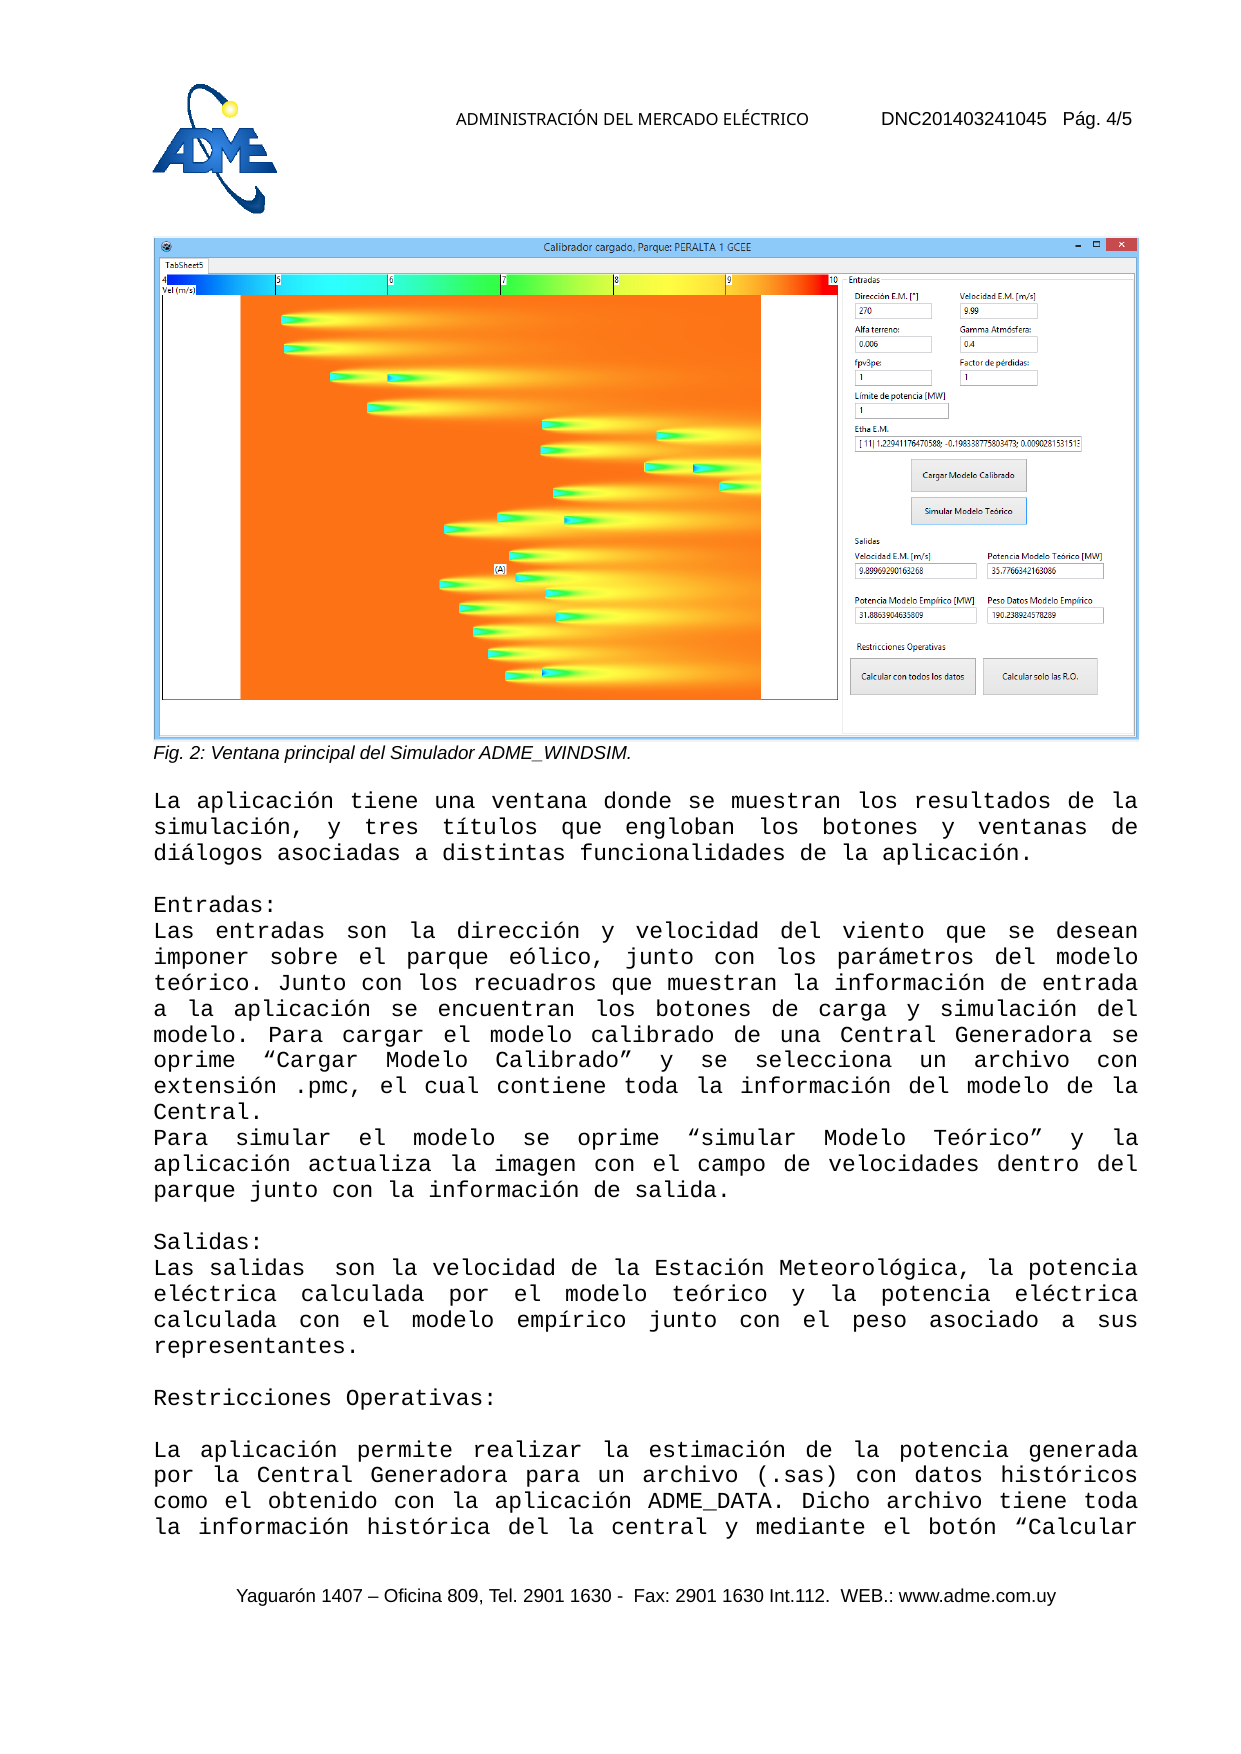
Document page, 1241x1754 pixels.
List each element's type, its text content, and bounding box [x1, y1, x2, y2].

text La aplicación permite realizar la estimación de la potencia generada por la Central Generadora para un archivo (.sas) con datos históricos como el obtenido con la aplicación ADME_DATA. Dicho archivo tiene toda la información histórica del la central y mediante el botón “Calcular [153, 1438, 1139, 1542]
text Salidas: [153, 1230, 1139, 1256]
text Fig. 2: Ventana principal del Simulador ADME_WINDSIM. [153, 742, 1139, 763]
text La aplicación tiene una ventana donde se muestran los resultados de la simulación, y tres títulos que engloban los botones y ventanas de diálogos asociadas a distintas funcionalidades de la aplicación. [153, 789, 1139, 867]
text Las salidas son la velocidad de la Estación Meteorológica, la potencia eléctrica calculada por el modelo teórico y la potencia eléctrica calculada con el modelo empírico junto con el peso asociado a sus representantes. [153, 1256, 1139, 1360]
text Las entradas son la dirección y velocidad del viento que se desean imponer sobre el parque eólico, junto con los parámetros del modelo teórico. Junto con los recuadros que muestran la información de entrada a la aplicación se encuentran los botones de carga y simulación del modelo. Para cargar el modelo calibrado de una Central Generadora se oprime “Cargar Modelo Calibrado” y se selecciona un archivo con extensión .pmc, el cual contiene toda la información del modelo de la Central. [153, 919, 1139, 1127]
picture [152, 84, 281, 216]
picture [153, 236, 1139, 742]
text Entradas: [153, 893, 1139, 919]
text Restricciones Operativas: [153, 1386, 1139, 1412]
text Para simular el modelo se oprime “simular Modelo Teórico” y la aplicación actualiza la imagen con el campo de velocidades dentro del parque junto con la información de salida. [153, 1127, 1139, 1204]
